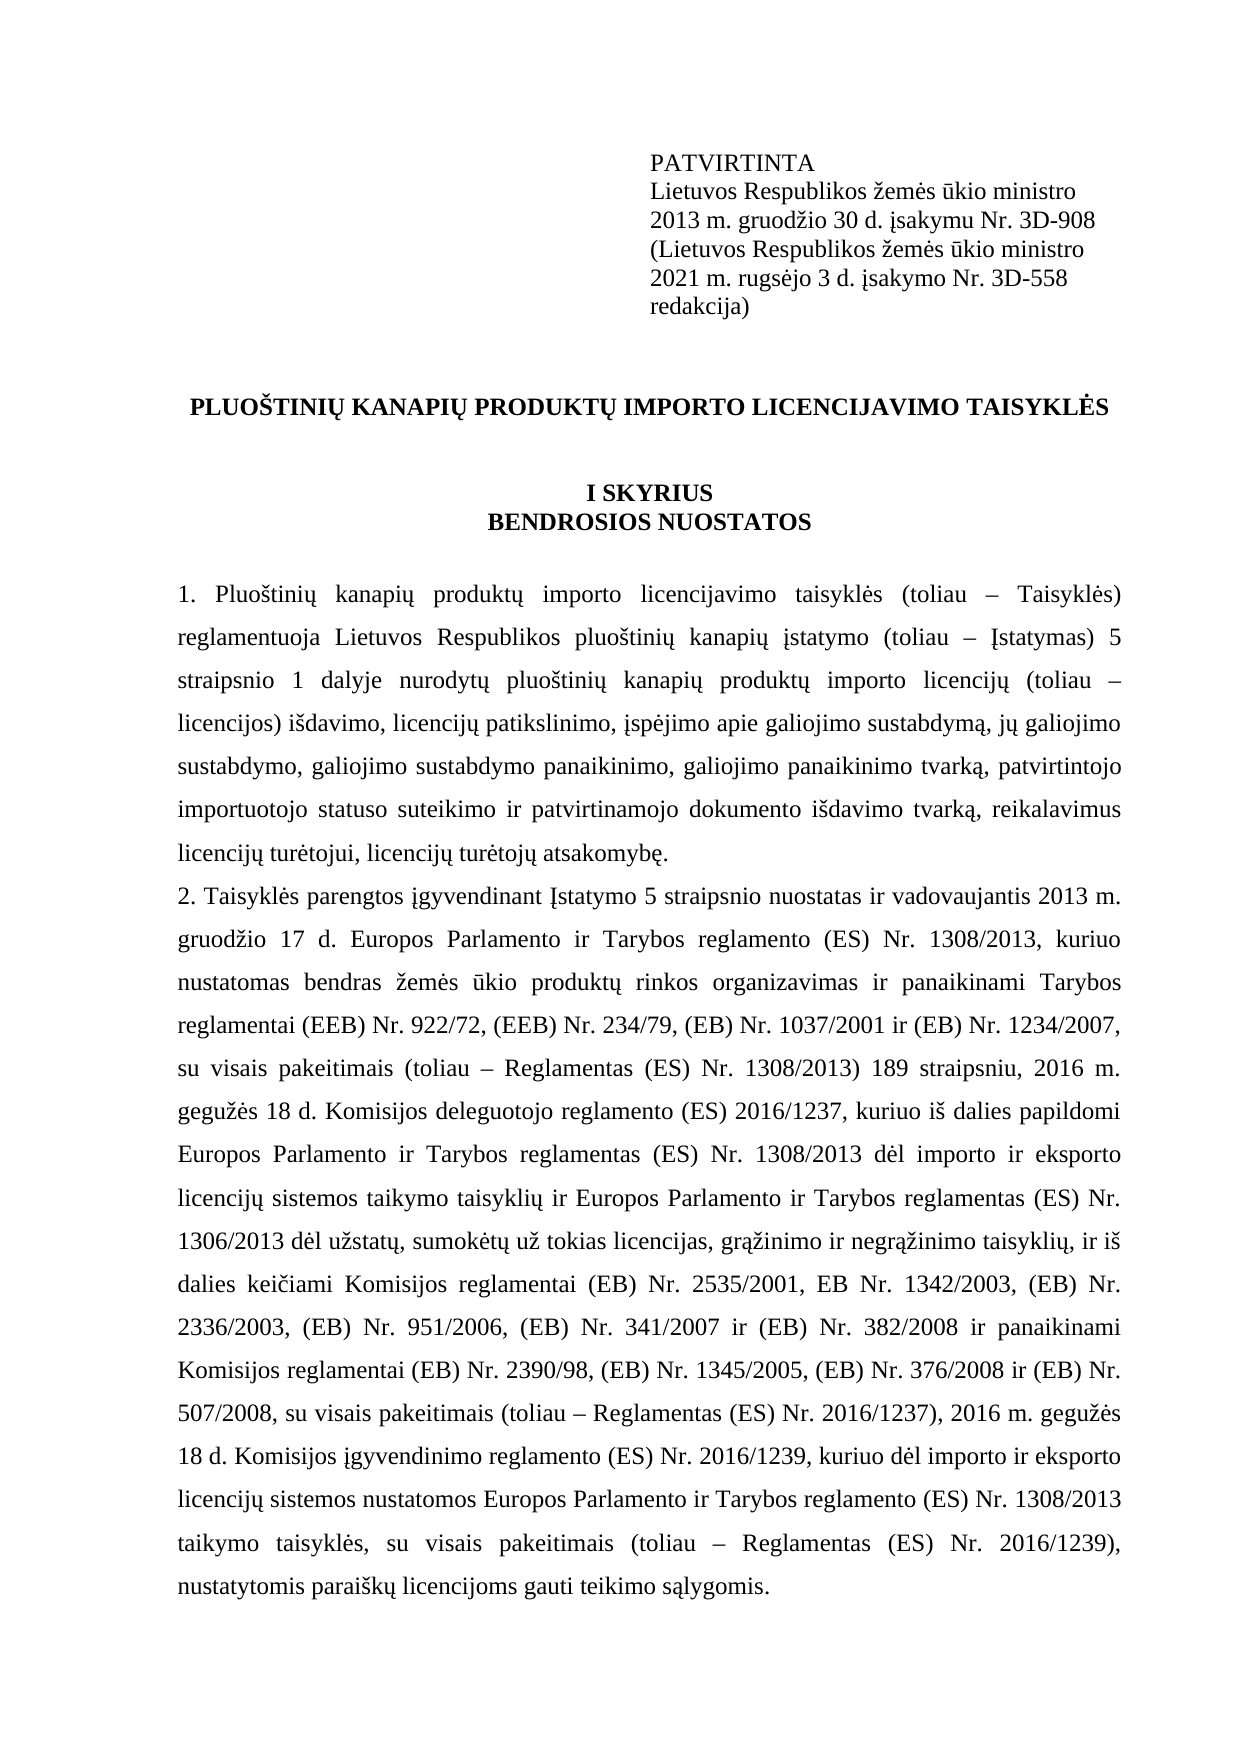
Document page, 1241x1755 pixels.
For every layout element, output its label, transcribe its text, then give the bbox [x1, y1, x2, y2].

text PATVIRTINTA [650, 148, 1122, 176]
text BENDROSIOS NUOSTATOS [177, 507, 1122, 536]
text (Lietuvos Respublikos žemės ūkio ministro [650, 234, 1122, 263]
text redakcija) [650, 291, 1122, 320]
text I SKYRIUS [177, 478, 1122, 507]
text 2. Taisyklės parengtos įgyvendinant Įstatymo 5 straipsnio nuostatas ir vadovaujantis 2013 m. gruodžio 17 d. Europos Parlamento ir Tarybos reglamento (ES) Nr. 1308/2013, kuriuo nustatomas bendras žemės ūkio produktų rinkos organizavimas ir panaikinami Tarybos reglamentai (EEB) Nr. 922/72, (EEB) Nr. 234/79, (EB) Nr. 1037/2001 ir (EB) Nr. 1234/2007, su visais pakeitimais (toliau ‒ Reglamentas (ES) Nr. 1308/2013) 189 straipsniu, 2016 m. gegužės 18 d. Komisijos deleguotojo reglamento (ES) 2016/1237, kuriuo iš dalies papildomi Europos Parlamento ir Tarybos reglamentas (ES) Nr. 1308/2013 dėl importo ir eksporto licencijų sistemos taikymo taisyklių ir Europos Parlamento ir Tarybos reglamentas (ES) Nr. 1306/2013 dėl užstatų, sumokėtų už tokias licencijas, grąžinimo ir negrąžinimo taisyklių, ir iš dalies keičiami Komisijos reglamentai (EB) Nr. 2535/2001, EB Nr. 1342/2003, (EB) Nr. 2336/2003, (EB) Nr. 951/2006, (EB) Nr. 341/2007 ir (EB) Nr. 382/2008 ir panaikinami Komisijos reglamentai (EB) Nr. 2390/98, (EB) Nr. 1345/2005, (EB) Nr. 376/2008 ir (EB) Nr. 507/2008, su visais pakeitimais (toliau – Reglamentas (ES) Nr. 2016/1237), 2016 m. gegužės 18 d. Komisijos įgyvendinimo reglamento (ES) Nr. 2016/1239, kuriuo dėl importo ir eksporto licencijų sistemos nustatomos Europos Parlamento ir Tarybos reglamento (ES) Nr. 1308/2013 taikymo taisyklės, su visais pakeitimais (toliau – Reglamentas (ES) Nr. 2016/1239), nustatytomis paraiškų licencijoms gauti teikimo sąlygomis. [177, 881, 1122, 1599]
text 2021 m. rugsėjo 3 d. įsakymo Nr. 3D-558 [650, 263, 1122, 291]
text PLUOŠTINIŲ KANAPIŲ PRODUKTŲ IMPORTO LICENCIJAVIMO TAISYKLĖS [177, 392, 1122, 421]
text Lietuvos Respublikos žemės ūkio ministro [650, 176, 1122, 205]
text 2013 m. gruodžio 30 d. įsakymu Nr. 3D-908 [650, 205, 1122, 234]
text 1. Pluoštinių kanapių produktų importo licencijavimo taisyklės (toliau – Taisyklės) reglamentuoja Lietuvos Respublikos pluoštinių kanapių įstatymo (toliau – Įstatymas) 5 straipsnio 1 dalyje nurodytų pluoštinių kanapių produktų importo licencijų (toliau – licencijos) išdavimo, licencijų patikslinimo, įspėjimo apie galiojimo sustabdymą, jų galiojimo sustabdymo, galiojimo sustabdymo panaikinimo, galiojimo panaikinimo tvarką, patvirtintojo importuotojo statuso suteikimo ir patvirtinamojo dokumento išdavimo tvarką, reikalavimus licencijų turėtojui, licencijų turėtojų atsakomybę. [177, 579, 1122, 866]
